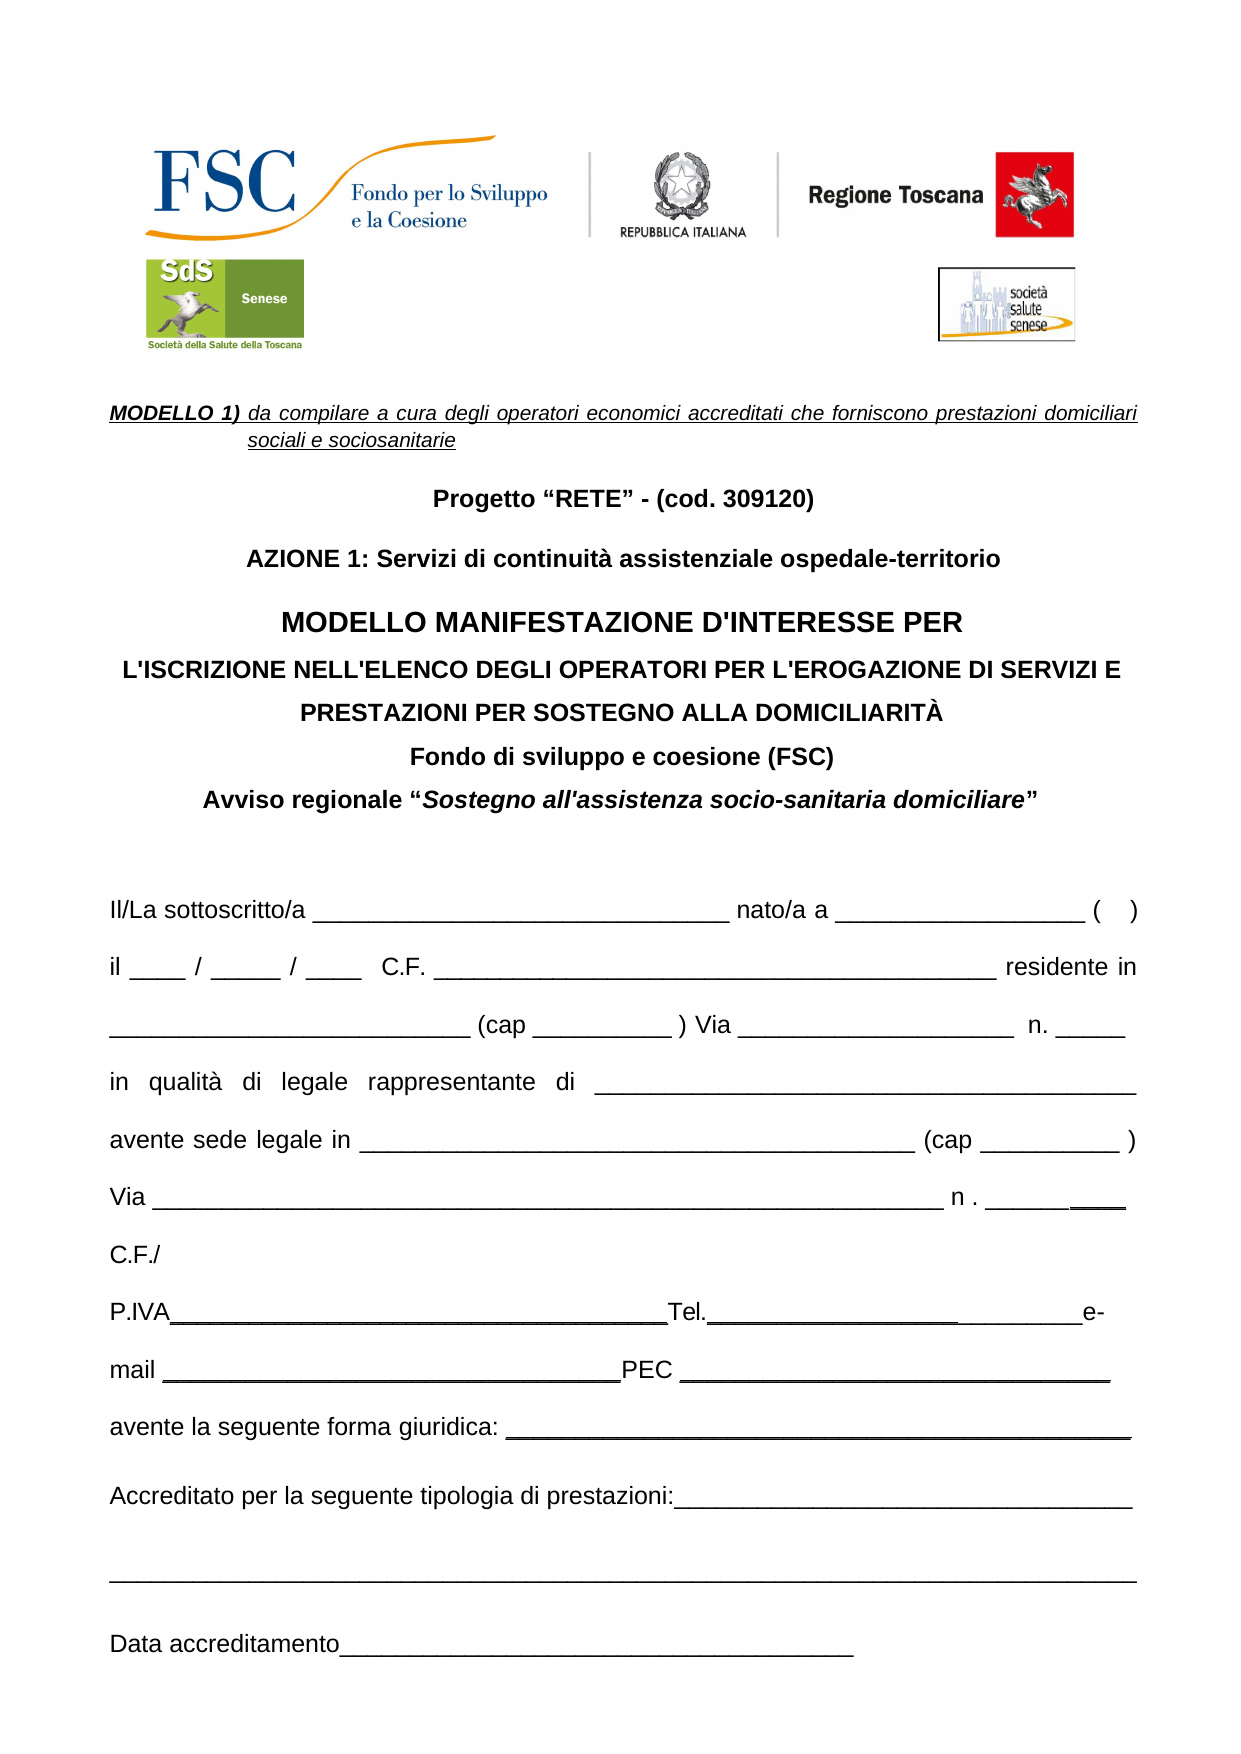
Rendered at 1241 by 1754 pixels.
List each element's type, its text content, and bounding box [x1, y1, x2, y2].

text Fondo di sviluppo e coesione (FSC) [122, 742, 1122, 770]
picture [127, 124, 1093, 357]
subtitle L'ISCRIZIONE NELL'ELENCO DEGLI OPERATORI PER L'EROGAZIONE DI SERVIZI E PRESTAZIONI PER SOSTEGNO ALLA DOMICILIARITÀ [122, 655, 1122, 727]
text C.F./P.IVA______________________________________Tel.___________________________e-mail _________________________________PEC _______________________________ [109, 1240, 1138, 1383]
subtitle __________________________________________________________________________ [109, 1555, 1139, 1583]
subtitle Accreditato per la seguente tipologia di prestazioni:_________________________________ [109, 1481, 1139, 1510]
text sociali e sociosanitarie [109, 423, 1138, 452]
text MODELLO 1) da compilare a cura degli operatori economici accreditati che forniscono prestazioni domiciliari [109, 401, 1138, 422]
text Progetto “RETE” - (cod. 309120) [109, 483, 1138, 512]
subtitle Data accreditamento_____________________________________ [109, 1628, 1123, 1657]
text avente la seguente forma giuridica: _____________________________________________ [109, 1412, 1138, 1441]
text Il/La sottoscritto/a ______________________________ nato/a a __________________ ( ) il ____ / _____ / ____ C.F. _________________________________________ residente in __________________________ (cap __________ ) Via ____________________ n. _____ [109, 895, 1138, 1038]
text Avviso regionale “Sostegno all'assistenza socio-sanitaria domiciliare” [109, 785, 1138, 813]
text AZIONE 1: Servizi di continuità assistenziale ospedale-territorio [109, 544, 1138, 573]
text MODELLO MANIFESTAZIONE D'INTERESSE PER [122, 605, 1122, 638]
text in qualità di legale rappresentante di _______________________________________ avente sede legale in ________________________________________ (cap __________ ) Via _________________________________________________________ n . __________ [109, 1067, 1138, 1211]
